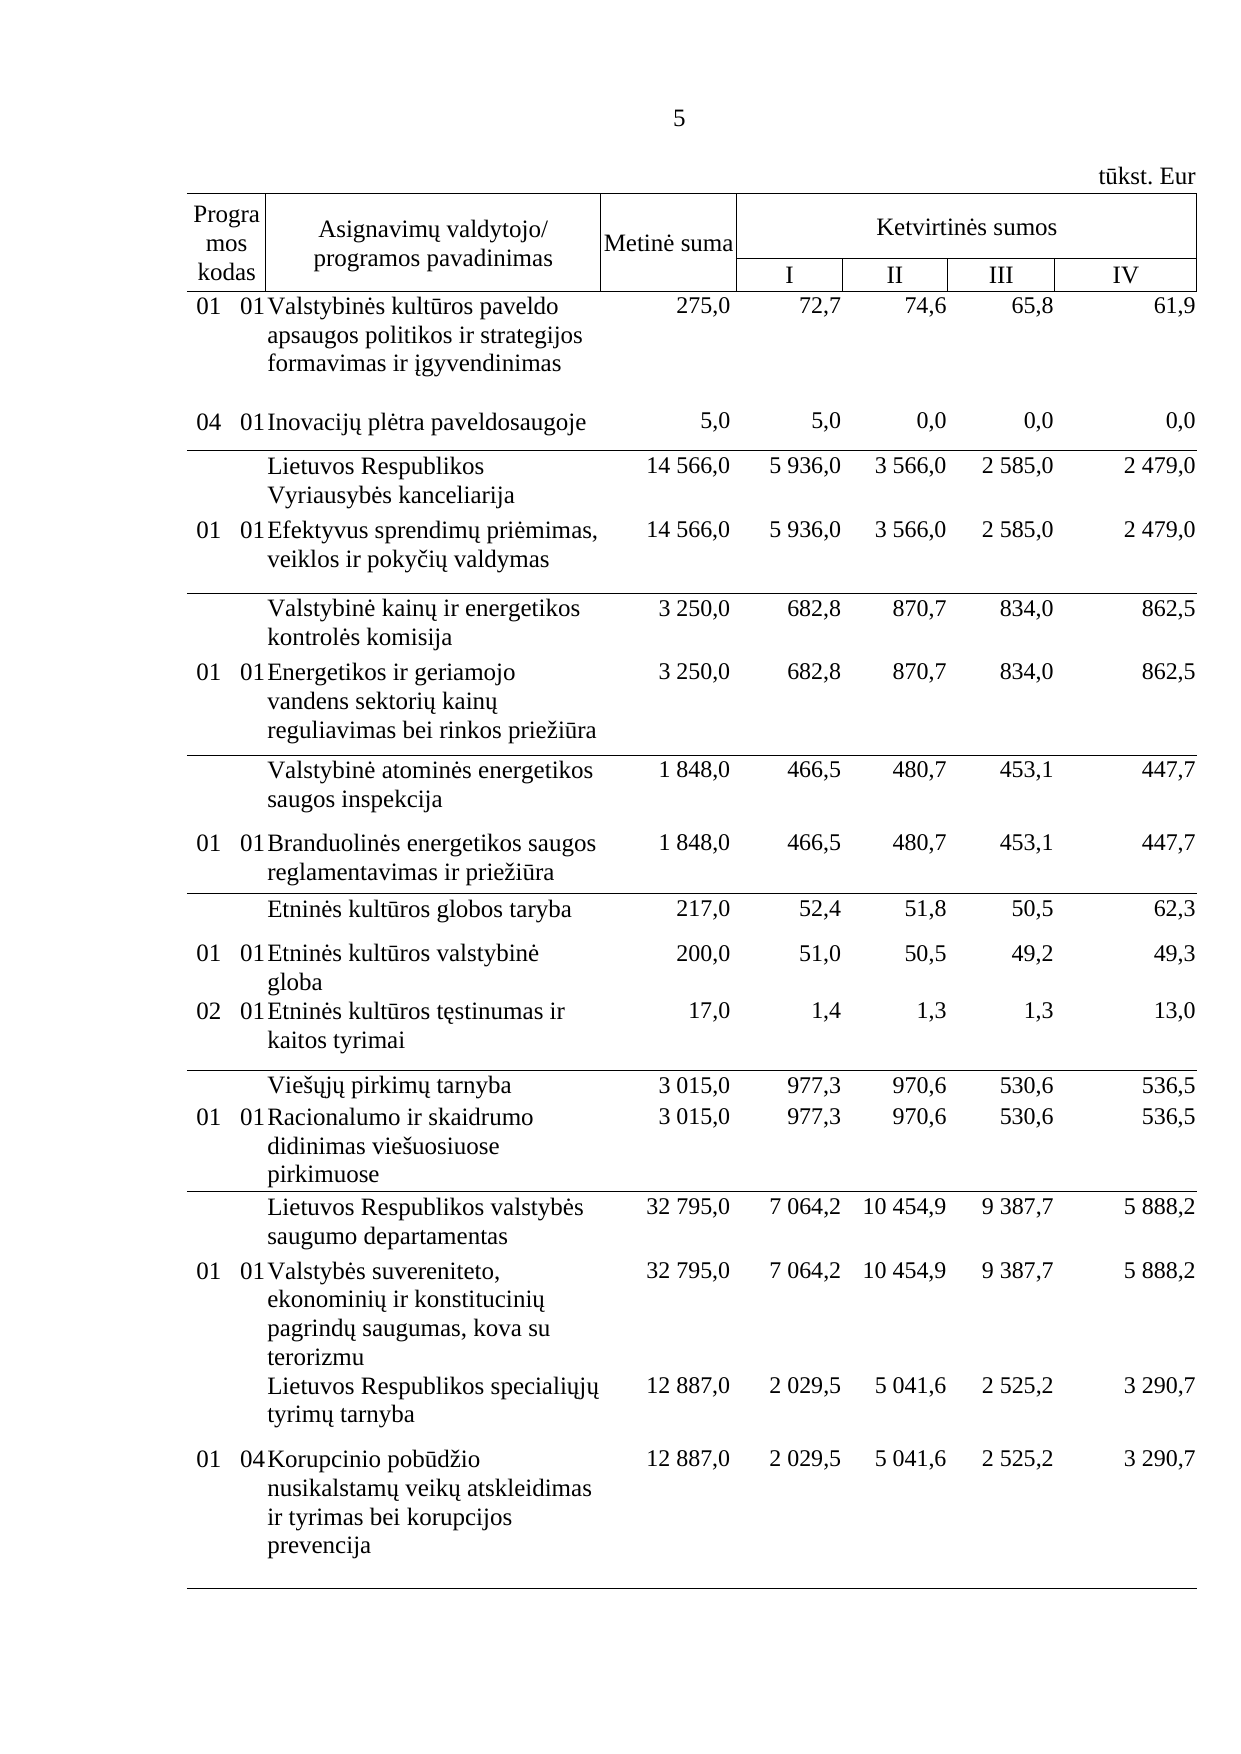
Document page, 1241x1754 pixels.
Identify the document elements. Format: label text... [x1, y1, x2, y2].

table_cell 04 [187, 407, 222, 450]
table_cell 530,6 [948, 1071, 1054, 1102]
table_cell 51,8 [842, 894, 947, 938]
table_cell 04 [222, 1444, 266, 1588]
table_cell Energetikos ir geriamojo vandens sektorių kainų reguliavimas bei rinkos priežiūra [266, 657, 600, 754]
table_cell 10 454,9 [842, 1192, 947, 1256]
table_cell 01 [187, 939, 222, 996]
table_cell 49,2 [948, 939, 1054, 996]
table_cell 5 888,2 [1055, 1256, 1197, 1371]
table_cell 870,7 [842, 594, 947, 657]
table_cell 1 848,0 [600, 756, 731, 828]
table_cell 682,8 [731, 594, 842, 657]
table_cell Programos kodas [187, 194, 265, 291]
table_cell 01 [187, 515, 222, 592]
table_cell 862,5 [1055, 657, 1197, 754]
table_cell 01 [187, 657, 222, 754]
table_cell 01 [222, 292, 266, 407]
table_cell 5 041,6 [842, 1371, 947, 1444]
table_cell 3 290,7 [1055, 1371, 1197, 1444]
table_cell 530,6 [948, 1102, 1054, 1191]
table_cell 682,8 [731, 657, 842, 754]
table_cell Valstybinės kultūros paveldo apsaugos politikos ir strategijos formavimas ir įgyvendinimas [266, 292, 600, 407]
table_cell Viešųjų pirkimų tarnyba [266, 1071, 600, 1102]
table_cell 3 566,0 [842, 451, 947, 515]
table_cell 01 [222, 407, 266, 450]
table_cell 49,3 [1055, 939, 1197, 996]
table_cell 5 041,6 [842, 1444, 947, 1588]
table_cell Lietuvos Respublikos valstybės saugumo departamentas [266, 1192, 600, 1256]
table_cell 74,6 [842, 292, 947, 407]
table_cell 7 064,2 [731, 1192, 842, 1256]
table_cell 01 [222, 996, 266, 1069]
table_cell 14 566,0 [600, 451, 731, 515]
table_cell 5,0 [600, 407, 731, 450]
table_cell [187, 1371, 266, 1444]
table_cell Etninės kultūros tęstinumas ir kaitos tyrimai [266, 996, 600, 1069]
table_header [266, 161, 600, 193]
table_cell [187, 1071, 266, 1102]
table_cell 01 [187, 292, 222, 407]
table_cell 862,5 [1055, 594, 1197, 657]
table_cell [187, 894, 266, 938]
table_cell 12 887,0 [600, 1371, 731, 1444]
table_cell 01 [222, 1256, 266, 1371]
table_cell 834,0 [948, 594, 1054, 657]
table_cell 61,9 [1055, 292, 1197, 407]
table_cell 2 479,0 [1055, 451, 1197, 515]
table_cell [187, 594, 266, 657]
table_cell 3 015,0 [600, 1071, 731, 1102]
table_header [842, 161, 947, 193]
table_cell 13,0 [1055, 996, 1197, 1069]
table_cell Ketvirtinės sumos [737, 194, 1196, 258]
table_cell 7 064,2 [731, 1256, 842, 1371]
table_cell 970,6 [842, 1102, 947, 1191]
table_cell [187, 451, 266, 515]
table_cell 02 [187, 996, 222, 1069]
table_cell 453,1 [948, 828, 1054, 893]
table_cell Inovacijų plėtra paveldosaugoje [266, 407, 600, 450]
table_cell Etninės kultūros globos taryba [266, 894, 600, 938]
table_cell 2 525,2 [948, 1444, 1054, 1588]
table_cell 480,7 [842, 828, 947, 893]
table_cell 32 795,0 [600, 1192, 731, 1256]
table_cell 2 479,0 [1055, 515, 1197, 592]
table_cell 217,0 [600, 894, 731, 938]
table_cell II [843, 259, 947, 291]
table_cell 14 566,0 [600, 515, 731, 592]
table_cell 12 887,0 [600, 1444, 731, 1588]
table_cell 480,7 [842, 756, 947, 828]
table_cell 2 585,0 [948, 451, 1054, 515]
table_cell Valstybinė kainų ir energetikos kontrolės komisija [266, 594, 600, 657]
table_cell 3 566,0 [842, 515, 947, 592]
table_header [187, 161, 222, 193]
table_cell 1 848,0 [600, 828, 731, 893]
table_cell 3 250,0 [600, 594, 731, 657]
table_header tūkst. Eur [948, 161, 1197, 193]
table_cell 2 029,5 [731, 1371, 842, 1444]
table_header [736, 161, 842, 193]
table_cell 62,3 [1055, 894, 1197, 938]
table_cell 5,0 [731, 407, 842, 450]
table_cell 52,4 [731, 894, 842, 938]
table_cell 9 387,7 [948, 1256, 1054, 1371]
table_cell 466,5 [731, 756, 842, 828]
table_cell 72,7 [731, 292, 842, 407]
table_cell 5 936,0 [731, 515, 842, 592]
table_cell 01 [187, 1444, 222, 1588]
table_cell 275,0 [600, 292, 731, 407]
table_cell 447,7 [1055, 756, 1197, 828]
table_cell Metinė suma [601, 194, 736, 291]
table_header [600, 161, 736, 193]
table_cell 447,7 [1055, 828, 1197, 893]
table_cell 870,7 [842, 657, 947, 754]
table_cell IV [1055, 259, 1196, 291]
table_cell 01 [222, 657, 266, 754]
table_cell Korupcinio pobūdžio nusikalstamų veikų atskleidimas ir tyrimas bei korupcijos prevencija [266, 1444, 600, 1588]
table_cell 2 525,2 [948, 1371, 1054, 1444]
table_cell 65,8 [948, 292, 1054, 407]
table_cell 1,3 [842, 996, 947, 1069]
table_cell 453,1 [948, 756, 1054, 828]
table_cell 3 250,0 [600, 657, 731, 754]
table_cell 01 [187, 1256, 222, 1371]
table_cell 51,0 [731, 939, 842, 996]
table_cell 50,5 [842, 939, 947, 996]
table_cell Valstybinė atominės energetikos saugos inspekcija [266, 756, 600, 828]
table_cell [187, 756, 266, 828]
table_cell 3 290,7 [1055, 1444, 1197, 1588]
table_cell Efektyvus sprendimų priėmimas, veiklos ir pokyčių valdymas [266, 515, 600, 592]
table_cell Etninės kultūros valstybinė globa [266, 939, 600, 996]
table_cell 1,3 [948, 996, 1054, 1069]
table_cell 32 795,0 [600, 1256, 731, 1371]
table_cell 01 [187, 1102, 222, 1191]
table_cell Valstybės suvereniteto, ekonominių ir konstitucinių pagrindų saugumas, kova su terorizmu [266, 1256, 600, 1371]
table_cell 9 387,7 [948, 1192, 1054, 1256]
table_cell 5 936,0 [731, 451, 842, 515]
table_cell 977,3 [731, 1071, 842, 1102]
table_cell 0,0 [1055, 407, 1197, 450]
table_cell Racionalumo ir skaidrumo didinimas viešuosiuose pirkimuose [266, 1102, 600, 1191]
table_header [222, 161, 266, 193]
table_cell 50,5 [948, 894, 1054, 938]
table_cell Branduolinės energetikos saugos reglamentavimas ir priežiūra [266, 828, 600, 893]
table_cell 0,0 [948, 407, 1054, 450]
table_cell 970,6 [842, 1071, 947, 1102]
table_cell Lietuvos Respublikos specialiųjų tyrimų tarnyba [266, 1371, 600, 1444]
table_cell 1,4 [731, 996, 842, 1069]
table_cell 01 [222, 1102, 266, 1191]
table_cell 834,0 [948, 657, 1054, 754]
table_cell 2 585,0 [948, 515, 1054, 592]
table_cell III [948, 259, 1054, 291]
table_cell 536,5 [1055, 1071, 1197, 1102]
table_cell 01 [222, 939, 266, 996]
table_cell Lietuvos Respublikos Vyriausybės kanceliarija [266, 451, 600, 515]
table_cell 2 029,5 [731, 1444, 842, 1588]
table_cell 200,0 [600, 939, 731, 996]
table_cell 17,0 [600, 996, 731, 1069]
table_cell Asignavimų valdytojo/ programos pavadinimas [266, 194, 600, 291]
table_cell 466,5 [731, 828, 842, 893]
table_cell 01 [222, 515, 266, 592]
table_cell 5 888,2 [1055, 1192, 1197, 1256]
table_cell 3 015,0 [600, 1102, 731, 1191]
table_cell 536,5 [1055, 1102, 1197, 1191]
table_cell [187, 1192, 266, 1256]
table_cell 01 [187, 828, 222, 893]
table_cell 977,3 [731, 1102, 842, 1191]
table_cell 01 [222, 828, 266, 893]
table_cell 0,0 [842, 407, 947, 450]
table_cell 10 454,9 [842, 1256, 947, 1371]
table_cell I [737, 259, 842, 291]
